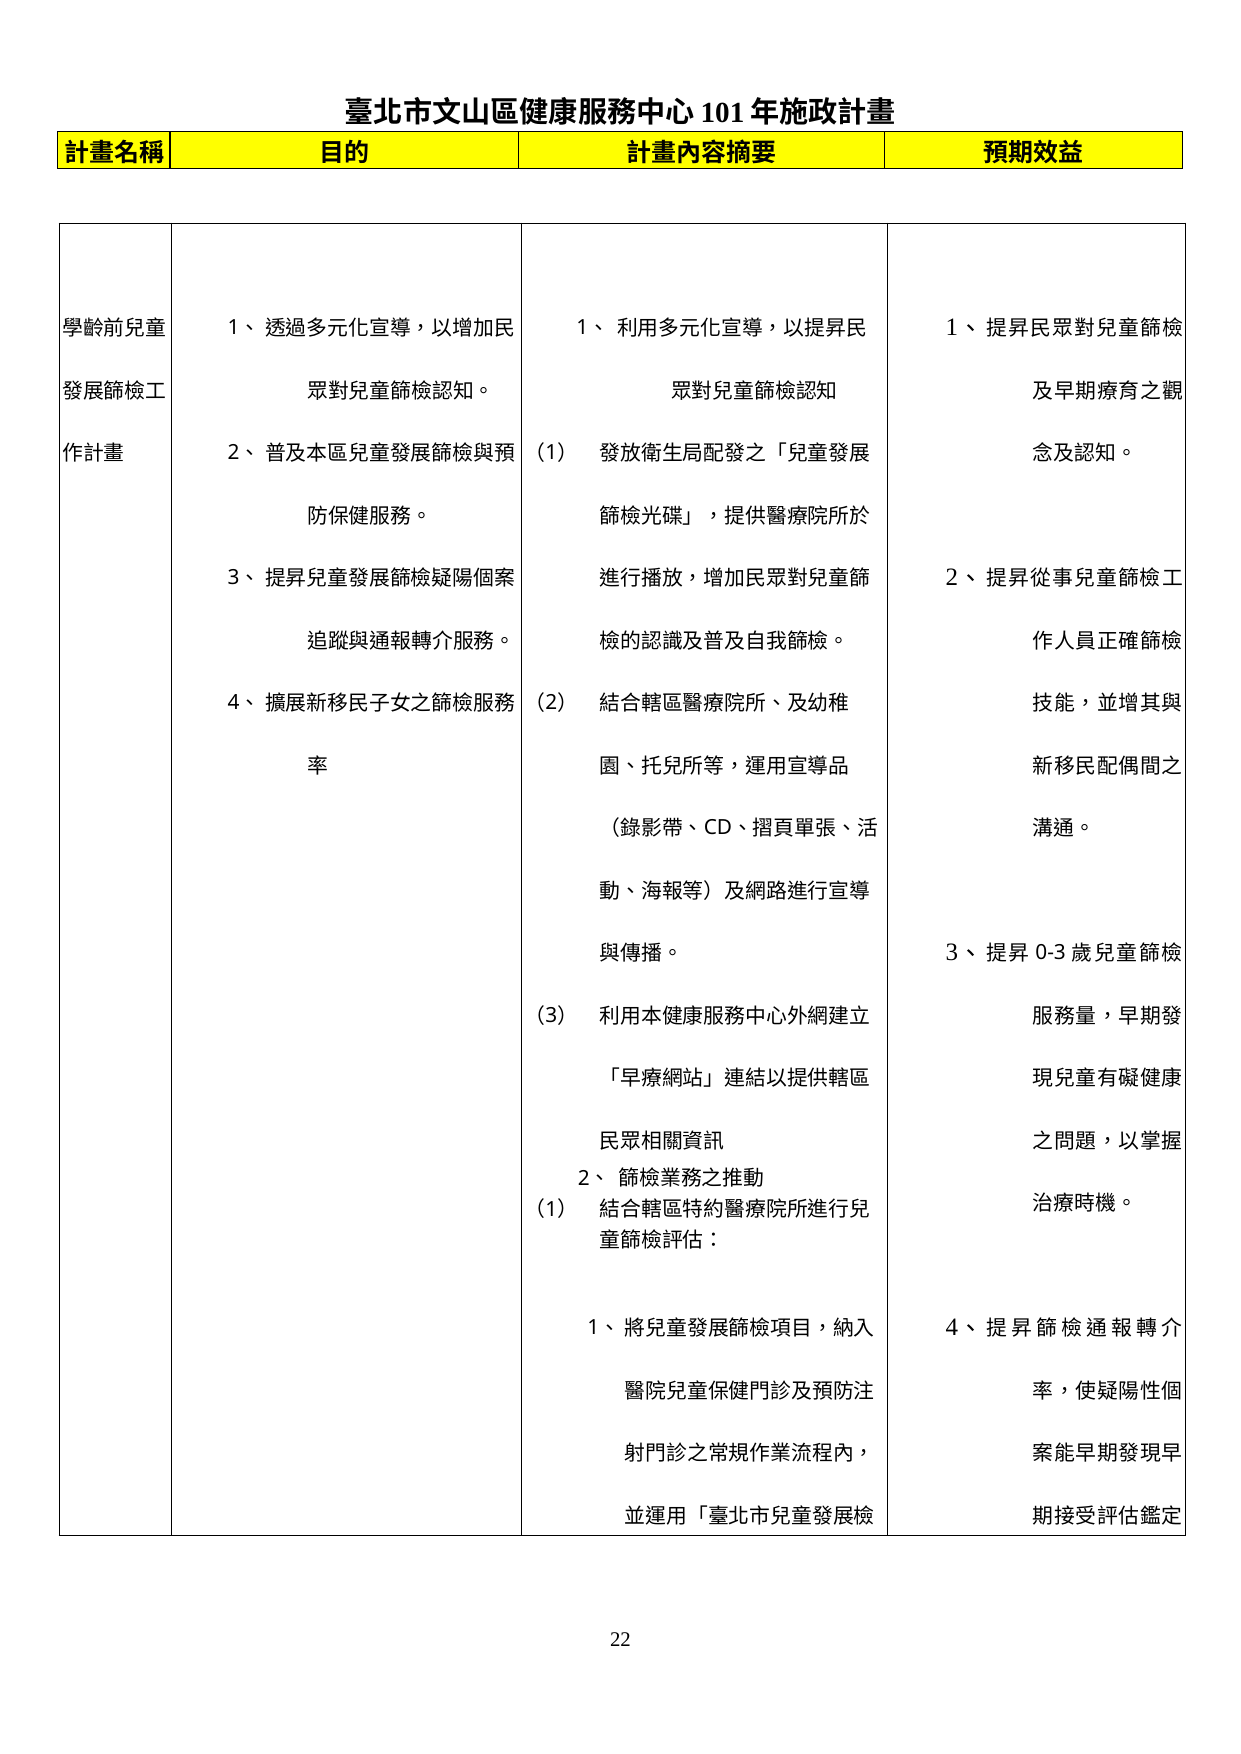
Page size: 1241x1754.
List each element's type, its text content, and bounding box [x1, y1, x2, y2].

table_cell 學齡前兒童發展篩檢工作計畫 [60, 224, 171, 1535]
table_cell 利用多元化宣導，以提昇民眾對兒童篩檢認知 發放衛生局配發之「兒童發展篩檢光碟」，提供醫療院所於進行播放，增加民眾對兒童篩檢的認識及普及自我篩檢。 結合轄區醫療院所、及幼稚園、托兒所等，運用宣導品（錄影帶、CD、摺頁單張、活動、海報等）及網路進行宣導與傳播。 利用本健康服務中心外網建立「早療網站」連結以提供轄區民眾相關資訊 篩檢業務之推動 結合轄區特約醫療院所進行兒童篩檢評估： 將兒童發展篩檢項目，納入醫院兒童保健門診及預防注射門診之常規作業流程內，並運用「臺北市兒童發展檢核表」進行兒童發展評估。 獎勵措施：搭配0-3歲醫療補助業務每篩檢1位由衛生局補助醫療院所200元。 3.特約醫療院所篩檢資料彙整報表製作(每月)繳交衛生局。 由家戶訪員及地段護理人員家庭訪視時進行評估。 本中心家訪所發現之疑似陽性個案進行通報及轉介。 疑陽性個案管理 (轄區特約醫療院所及親訪所得)以電訪追蹤其後續處置及提供諮詢。 [522, 224, 887, 1535]
table_cell 提昇民眾對兒童篩檢及早期療育之觀念及認知。 提昇從事兒童篩檢工作人員正確篩檢技能，並增其與新移民配偶間之溝通。 提昇0-3歲兒童篩檢服務量，早期發現兒童有礙健康之問題，以掌握治療時機。 提昇篩檢通報轉介率，使疑陽性個案能早期發現早期接受評估鑑定與治療。 建立及分析篩檢資料庫，作為未來擬定施政參考。 [888, 224, 1185, 1535]
table_cell 透過多元化宣導，以增加民眾對兒童篩檢認知。 普及本區兒童發展篩檢與預防保健服務。 提昇兒童發展篩檢疑陽個案追蹤與通報轉介服務。 擴展新移民子女之篩檢服務率 [172, 224, 521, 1535]
